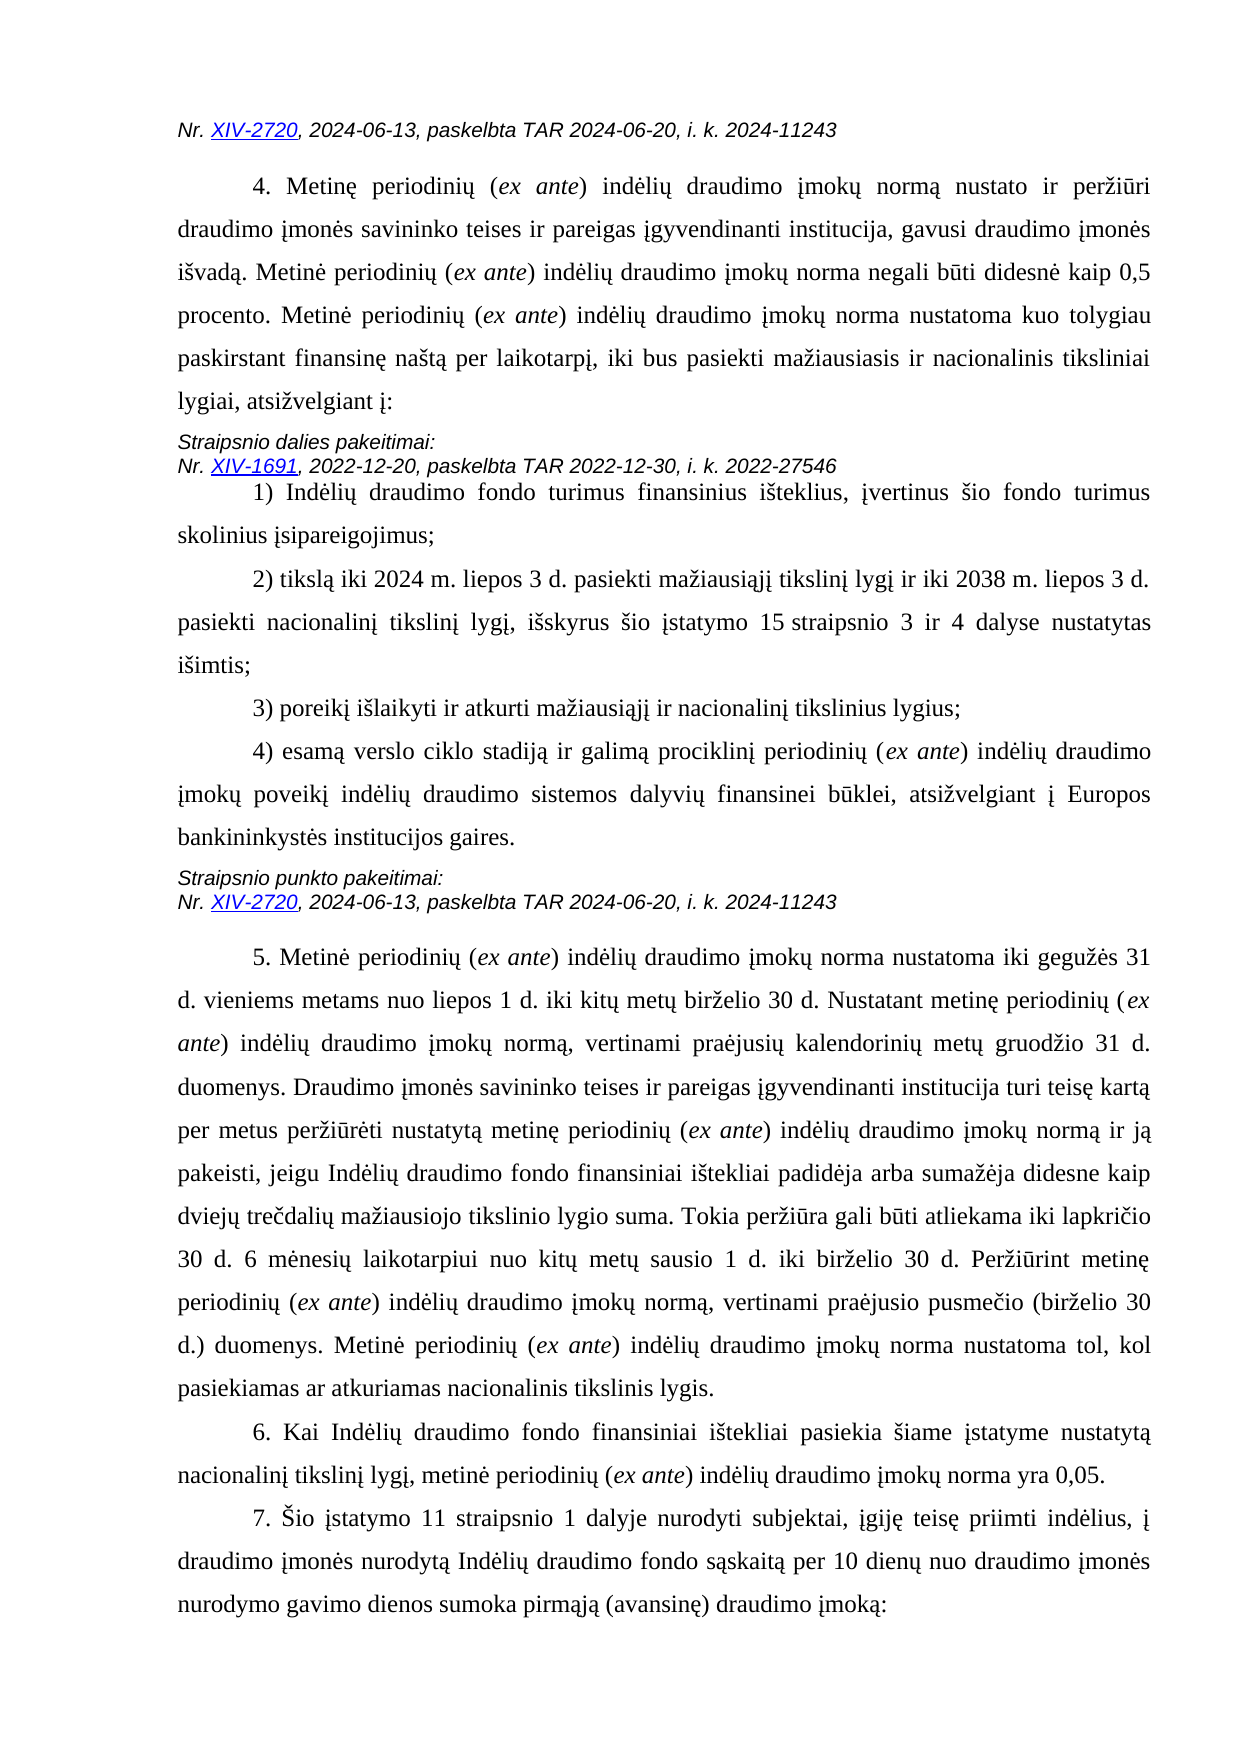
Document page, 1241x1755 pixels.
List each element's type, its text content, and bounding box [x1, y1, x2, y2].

text Straipsnio dalies pakeitimai: [177, 429, 1152, 453]
text Nr. XIV-1691, 2022-12-20, paskelbta TAR 2022-12-30, i. k. 2022-27546 [177, 453, 1152, 477]
text 5. Metinė periodinių (ex ante) indėlių draudimo įmokų norma nustatoma iki gegužės 31 d. vieniems metams nuo liepos 1 d. iki kitų metų birželio 30 d. Nustatant metinę periodinių (ex ante) indėlių draudimo įmokų normą, vertinami praėjusių kalendorinių metų gruodžio 31 d. duomenys. Draudimo įmonės savininko teises ir pareigas įgyvendinanti institucija turi teisę kartą per metus peržiūrėti nustatytą metinę periodinių (ex ante) indėlių draudimo įmokų normą ir ją pakeisti, jeigu Indėlių draudimo fondo finansiniai ištekliai padidėja arba sumažėja didesne kaip dviejų trečdalių mažiausiojo tikslinio lygio suma. Tokia peržiūra gali būti atliekama iki lapkričio 30 d. 6 mėnesių laikotarpiui nuo kitų metų sausio 1 d. iki birželio 30 d. Peržiūrint metinę periodinių (ex ante) indėlių draudimo įmokų normą, vertinami praėjusio pusmečio (birželio 30 d.) duomenys. Metinė periodinių (ex ante) indėlių draudimo įmokų norma nustatoma tol, kol pasiekiamas ar atkuriamas nacionalinis tikslinis lygis. [177, 942, 1152, 1402]
text 4) esamą verslo ciklo stadiją ir galimą prociklinį periodinių (ex ante) indėlių draudimo įmokų poveikį indėlių draudimo sistemos dalyvių finansinei būklei, atsižvelgiant į Europos bankininkystės institucijos gaires. [177, 736, 1152, 851]
text 7. Šio įstatymo 11 straipsnio 1 dalyje nurodyti subjektai, įgiję teisę priimti indėlius, į draudimo įmonės nurodytą Indėlių draudimo fondo sąskaitą per 10 dienų nuo draudimo įmonės nurodymo gavimo dienos sumoka pirmąją (avansinę) draudimo įmoką: [177, 1503, 1152, 1618]
text 1) Indėlių draudimo fondo turimus finansinius išteklius, įvertinus šio fondo turimus skolinius įsipareigojimus; [177, 477, 1152, 549]
text 6. Kai Indėlių draudimo fondo finansiniai ištekliai pasiekia šiame įstatyme nustatytą nacionalinį tikslinį lygį, metinė periodinių (ex ante) indėlių draudimo įmokų norma yra 0,05. [177, 1417, 1152, 1488]
text Nr. XIV-2720, 2024-06-13, paskelbta TAR 2024-06-20, i. k. 2024-11243 [177, 889, 1152, 913]
text Straipsnio punkto pakeitimai: [177, 866, 1152, 889]
text 3) poreikį išlaikyti ir atkurti mažiausiąjį ir nacionalinį tikslinius lygius; [177, 693, 1152, 722]
text 2) tikslą iki 2024 m. liepos 3 d. pasiekti mažiausiąjį tikslinį lygį ir iki 2038 m. liepos 3 d. pasiekti nacionalinį tikslinį lygį, išskyrus šio įstatymo 15 straipsnio 3 ir 4 dalyse nustatytas išimtis; [177, 564, 1152, 679]
text Nr. XIV-2720, 2024-06-13, paskelbta TAR 2024-06-20, i. k. 2024-11243 [177, 118, 1152, 142]
text 4. Metinę periodinių (ex ante) indėlių draudimo įmokų normą nustato ir peržiūri draudimo įmonės savininko teises ir pareigas įgyvendinanti institucija, gavusi draudimo įmonės išvadą. Metinė periodinių (ex ante) indėlių draudimo įmokų norma negali būti didesnė kaip 0,5 procento. Metinė periodinių (ex ante) indėlių draudimo įmokų norma nustatoma kuo tolygiau paskirstant finansinę naštą per laikotarpį, iki bus pasiekti mažiausiasis ir nacionalinis tiksliniai lygiai, atsižvelgiant į: [177, 171, 1152, 415]
